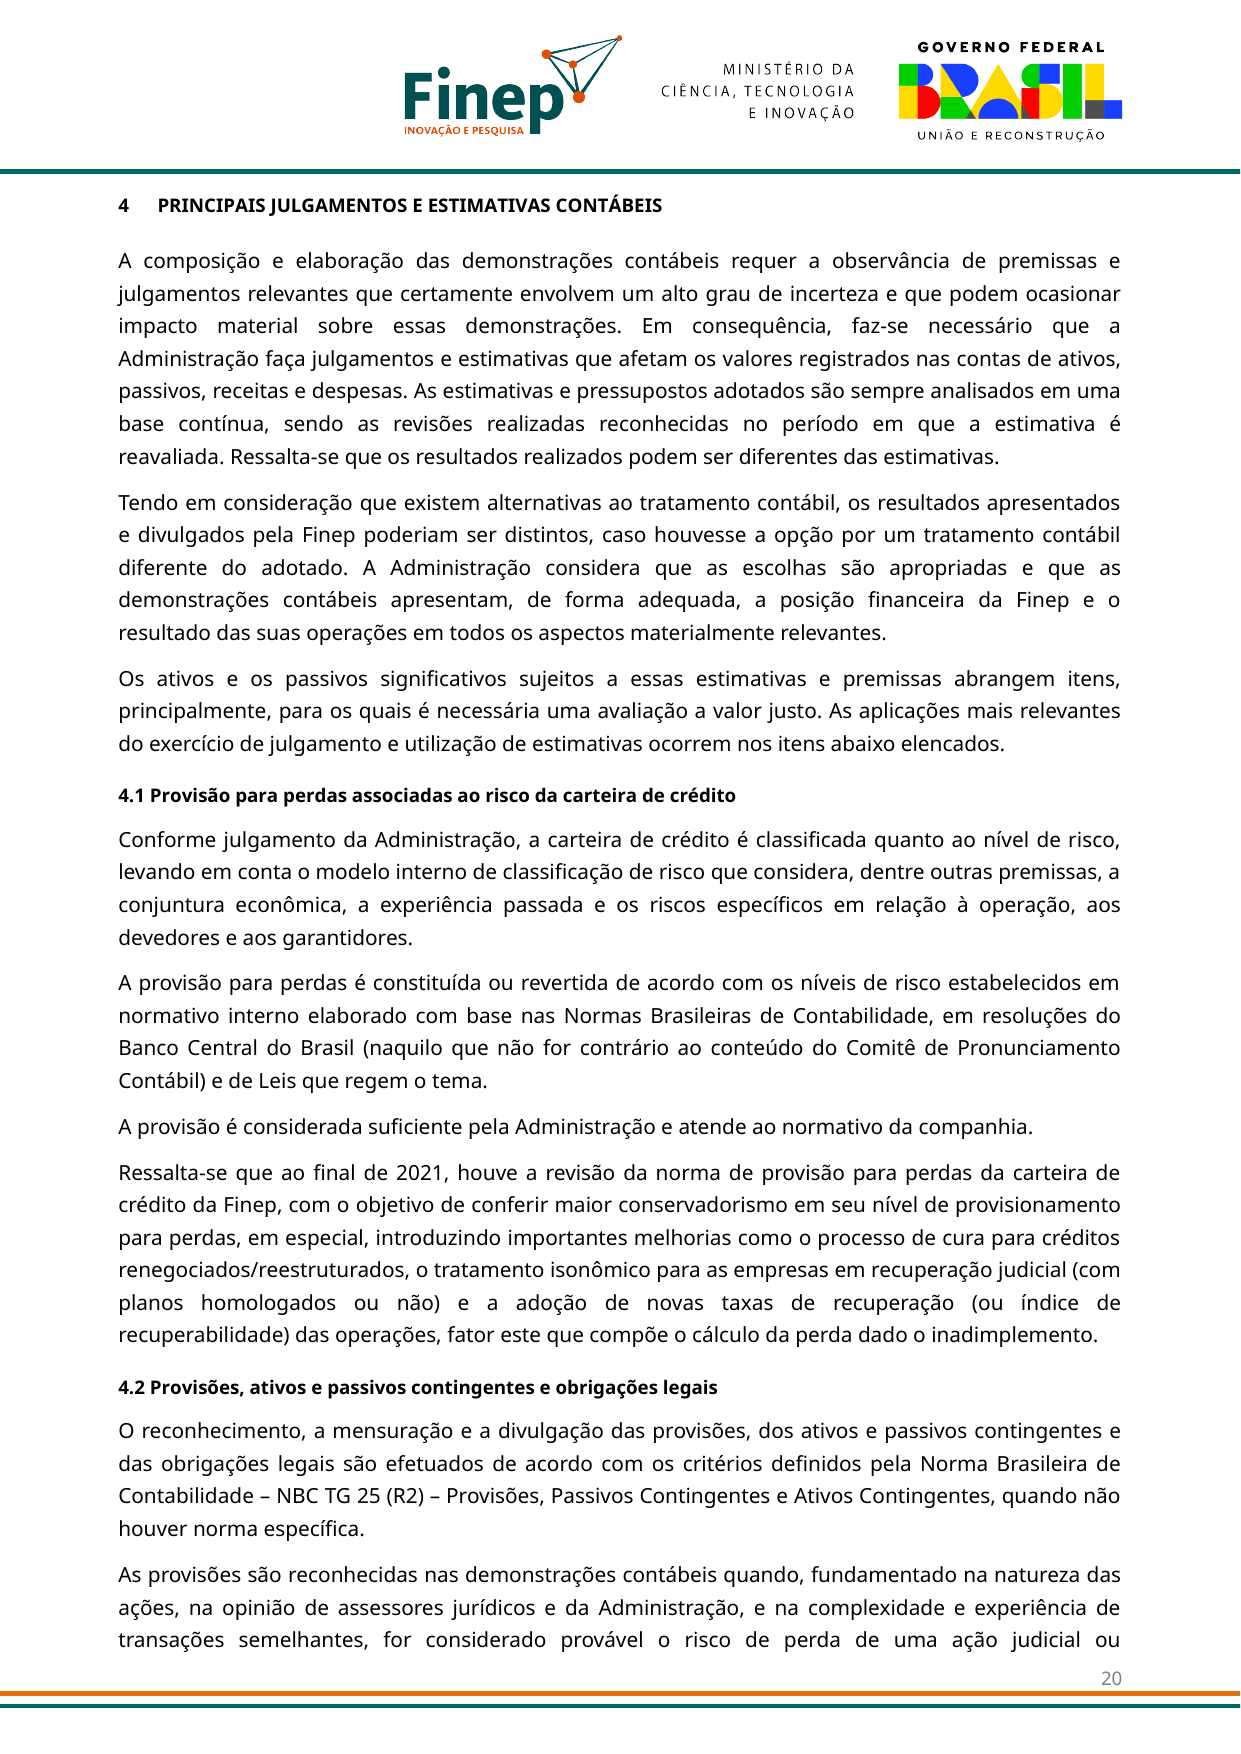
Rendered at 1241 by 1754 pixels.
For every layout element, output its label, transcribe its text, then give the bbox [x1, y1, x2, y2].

text A provisão para perdas é constituída ou revertida de acordo com os níveis de risco estabelecidos em normativo interno elaborado com base nas Normas Brasileiras de Contabilidade, em resoluções do Banco Central do Brasil (naquilo que não for contrário ao conteúdo do Comitê de Pronunciamento Contábil) e de Leis que regem o tema. [118, 968, 1122, 1094]
text A provisão é considerada suficiente pela Administração e atende ao normativo da companhia. [118, 1112, 1122, 1140]
subtitle 4.2 Provisões, ativos e passivos contingentes e obrigações legais [118, 1374, 1122, 1399]
subtitle 4.1 Provisão para perdas associadas ao risco da carteira de crédito [118, 782, 1122, 808]
text Conforme julgamento da Administração, a carteira de crédito é classificada quanto ao nível de risco, levando em conta o modelo interno de classificação de risco que considera, dentre outras premissas, a conjuntura econômica, a experiência passada e os riscos específicos em relação à operação, aos devedores e aos garantidores. [118, 825, 1122, 951]
text Os ativos e os passivos significativos sujeitos a essas estimativas e premissas abrangem itens, principalmente, para os quais é necessária uma avaliação a valor justo. As aplicações mais relevantes do exercício de julgamento e utilização de estimativas ocorrem nos itens abaixo elencados. [118, 664, 1122, 757]
text Ressalta-se que ao final de 2021, houve a revisão da norma de provisão para perdas da carteira de crédito da Finep, com o objetivo de conferir maior conservadorismo em seu nível de provisionamento para perdas, em especial, introduzindo importantes melhorias como o processo de cura para créditos renegociados/reestruturados, o tratamento isonômico para as empresas em recuperação judicial (com planos homologados ou não) e a adoção de novas taxas de recuperação (ou índice de recuperabilidade) das operações, fator este que compõe o cálculo da perda dado o inadimplemento. [118, 1158, 1122, 1349]
text Tendo em consideração que existem alternativas ao tratamento contábil, os resultados apresentados e divulgados pela Finep poderiam ser distintos, caso houvesse a opção por um tratamento contábil diferente do adotado. A Administração considera que as escolhas são apropriadas e que as demonstrações contábeis apresentam, de forma adequada, a posição financeira da Finep e o resultado das suas operações em todos os aspectos materialmente relevantes. [118, 488, 1122, 646]
text As provisões são reconhecidas nas demonstrações contábeis quando, fundamentado na natureza das ações, na opinião de assessores jurídicos e da Administração, e na complexidade e experiência de transações semelhantes, for considerado provável o risco de perda de uma ação judicial ou [118, 1560, 1122, 1654]
text O reconhecimento, a mensuração e a divulgação das provisões, dos ativos e passivos contingentes e das obrigações legais são efetuados de acordo com os critérios definidos pela Norma Brasileira de Contabilidade – NBC TG 25 (R2) – Provisões, Passivos Contingentes e Ativos Contingentes, quando não houver norma específica. [118, 1416, 1122, 1543]
subtitle Principais julgamentos e estimativas contábeis [118, 192, 1122, 217]
picture [404, 35, 1123, 142]
text A composição e elaboração das demonstrações contábeis requer a observância de premissas e julgamentos relevantes que certamente envolvem um alto grau de incerteza e que podem ocasionar impacto material sobre essas demonstrações. Em consequência, faz-se necessário que a Administração faça julgamentos e estimativas que afetam os valores registrados nas contas de ativos, passivos, receitas e despesas. As estimativas e pressupostos adotados são sempre analisados em uma base contínua, sendo as revisões realizadas reconhecidas no período em que a estimativa é reavaliada. Ressalta-se que os resultados realizados podem ser diferentes das estimativas. [118, 246, 1122, 470]
